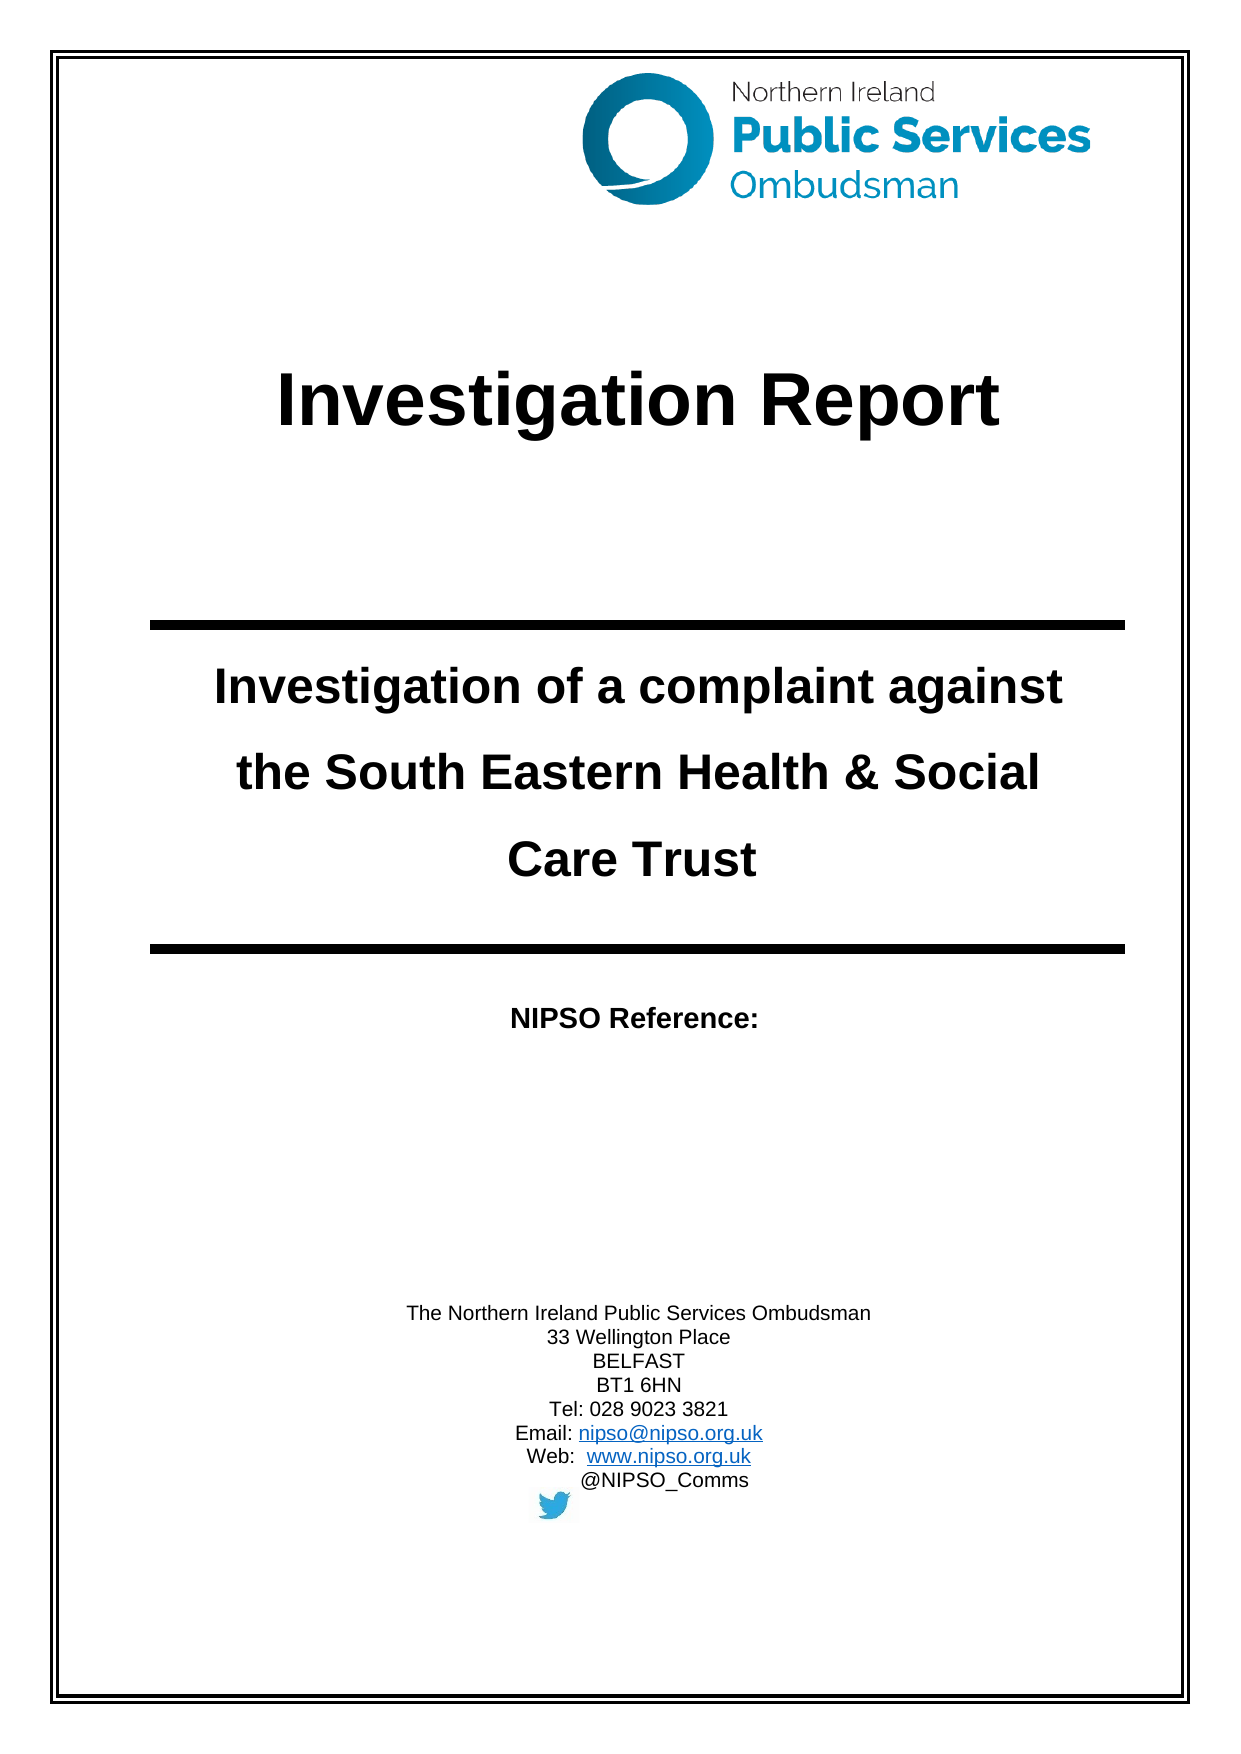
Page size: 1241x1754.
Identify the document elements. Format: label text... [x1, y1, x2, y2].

text Email: nipso@nipso.org.uk [187, 1420, 1090, 1444]
text BELFAST [187, 1348, 1090, 1372]
text NIPSO Reference: [187, 1001, 1090, 1034]
text Investigation Report [187, 355, 1090, 441]
text @NIPSO_Comms [187, 1468, 1090, 1522]
text 33 Wellington Place [187, 1324, 1090, 1348]
text The Northern Ireland Public Services Ombudsman [187, 1301, 1090, 1324]
text BT1 6HN [187, 1372, 1090, 1396]
text Web: www.nipso.org.uk [187, 1444, 1090, 1468]
text Investigation of a complaint against the South Eastern Health & Social Care Trust [187, 657, 1090, 887]
text Tel: 028 9023 3821 [187, 1396, 1090, 1420]
